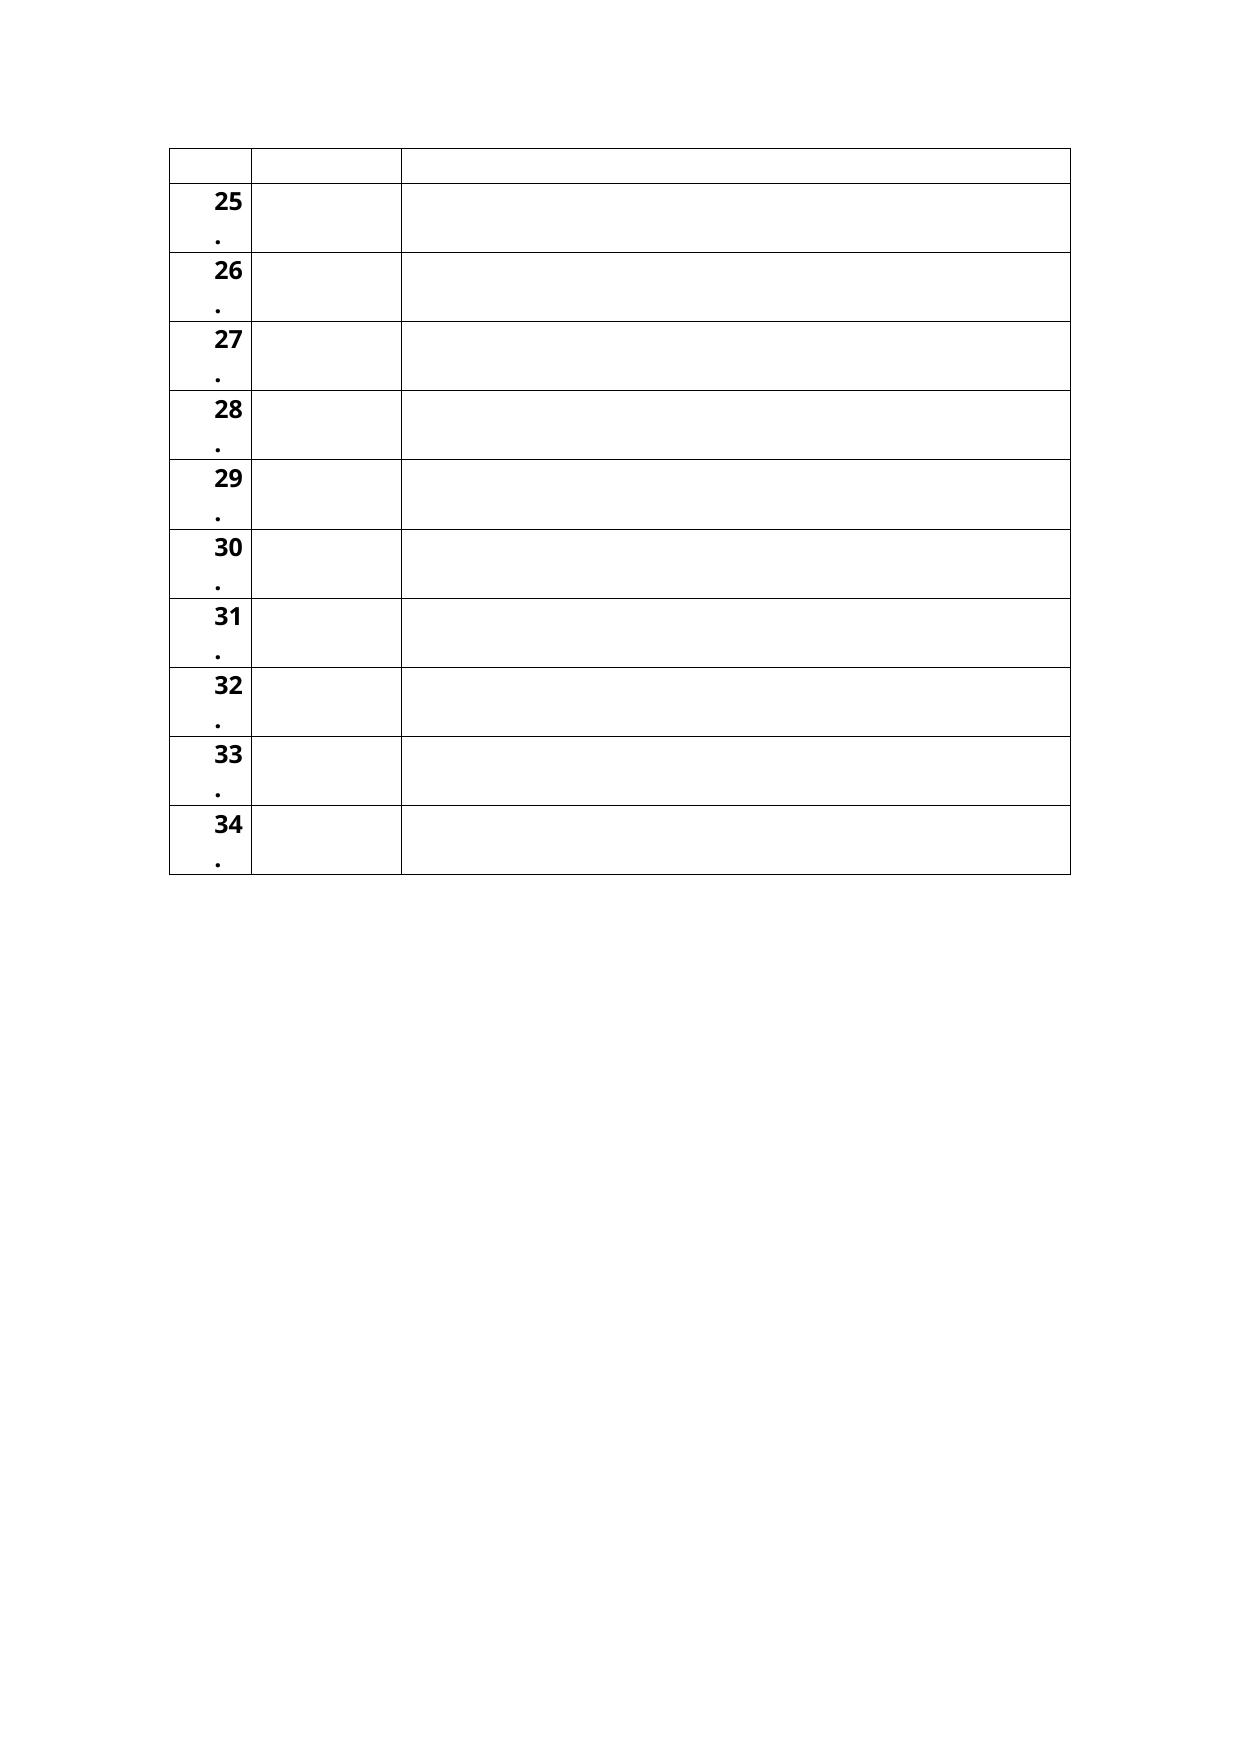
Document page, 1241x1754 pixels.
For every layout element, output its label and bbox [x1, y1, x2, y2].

table_cell [170, 530, 251, 598]
table_cell [170, 322, 251, 390]
table_cell [252, 806, 401, 874]
table_cell [402, 460, 1070, 528]
table_cell [252, 668, 401, 736]
table_cell [402, 253, 1070, 321]
table_cell [402, 391, 1070, 459]
table_cell [252, 322, 401, 390]
table_cell [402, 149, 1070, 183]
table_cell [170, 253, 251, 321]
table_cell [402, 530, 1070, 598]
table_cell [170, 391, 251, 459]
table_cell [252, 149, 401, 183]
table_cell [170, 599, 251, 667]
table_cell [252, 460, 401, 528]
table_cell [170, 184, 251, 252]
table_cell [170, 460, 251, 528]
table_cell [402, 806, 1070, 874]
table_cell [252, 391, 401, 459]
table_cell [252, 253, 401, 321]
table_cell [402, 322, 1070, 390]
table_cell [402, 599, 1070, 667]
table_cell [252, 530, 401, 598]
table_cell [402, 737, 1070, 805]
table_cell [170, 806, 251, 874]
table_cell [402, 668, 1070, 736]
table_cell [170, 668, 251, 736]
table_cell [252, 184, 401, 252]
table_cell [252, 599, 401, 667]
table_cell [252, 737, 401, 805]
table_cell [170, 737, 251, 805]
table_cell [402, 184, 1070, 252]
table_cell [170, 149, 251, 183]
